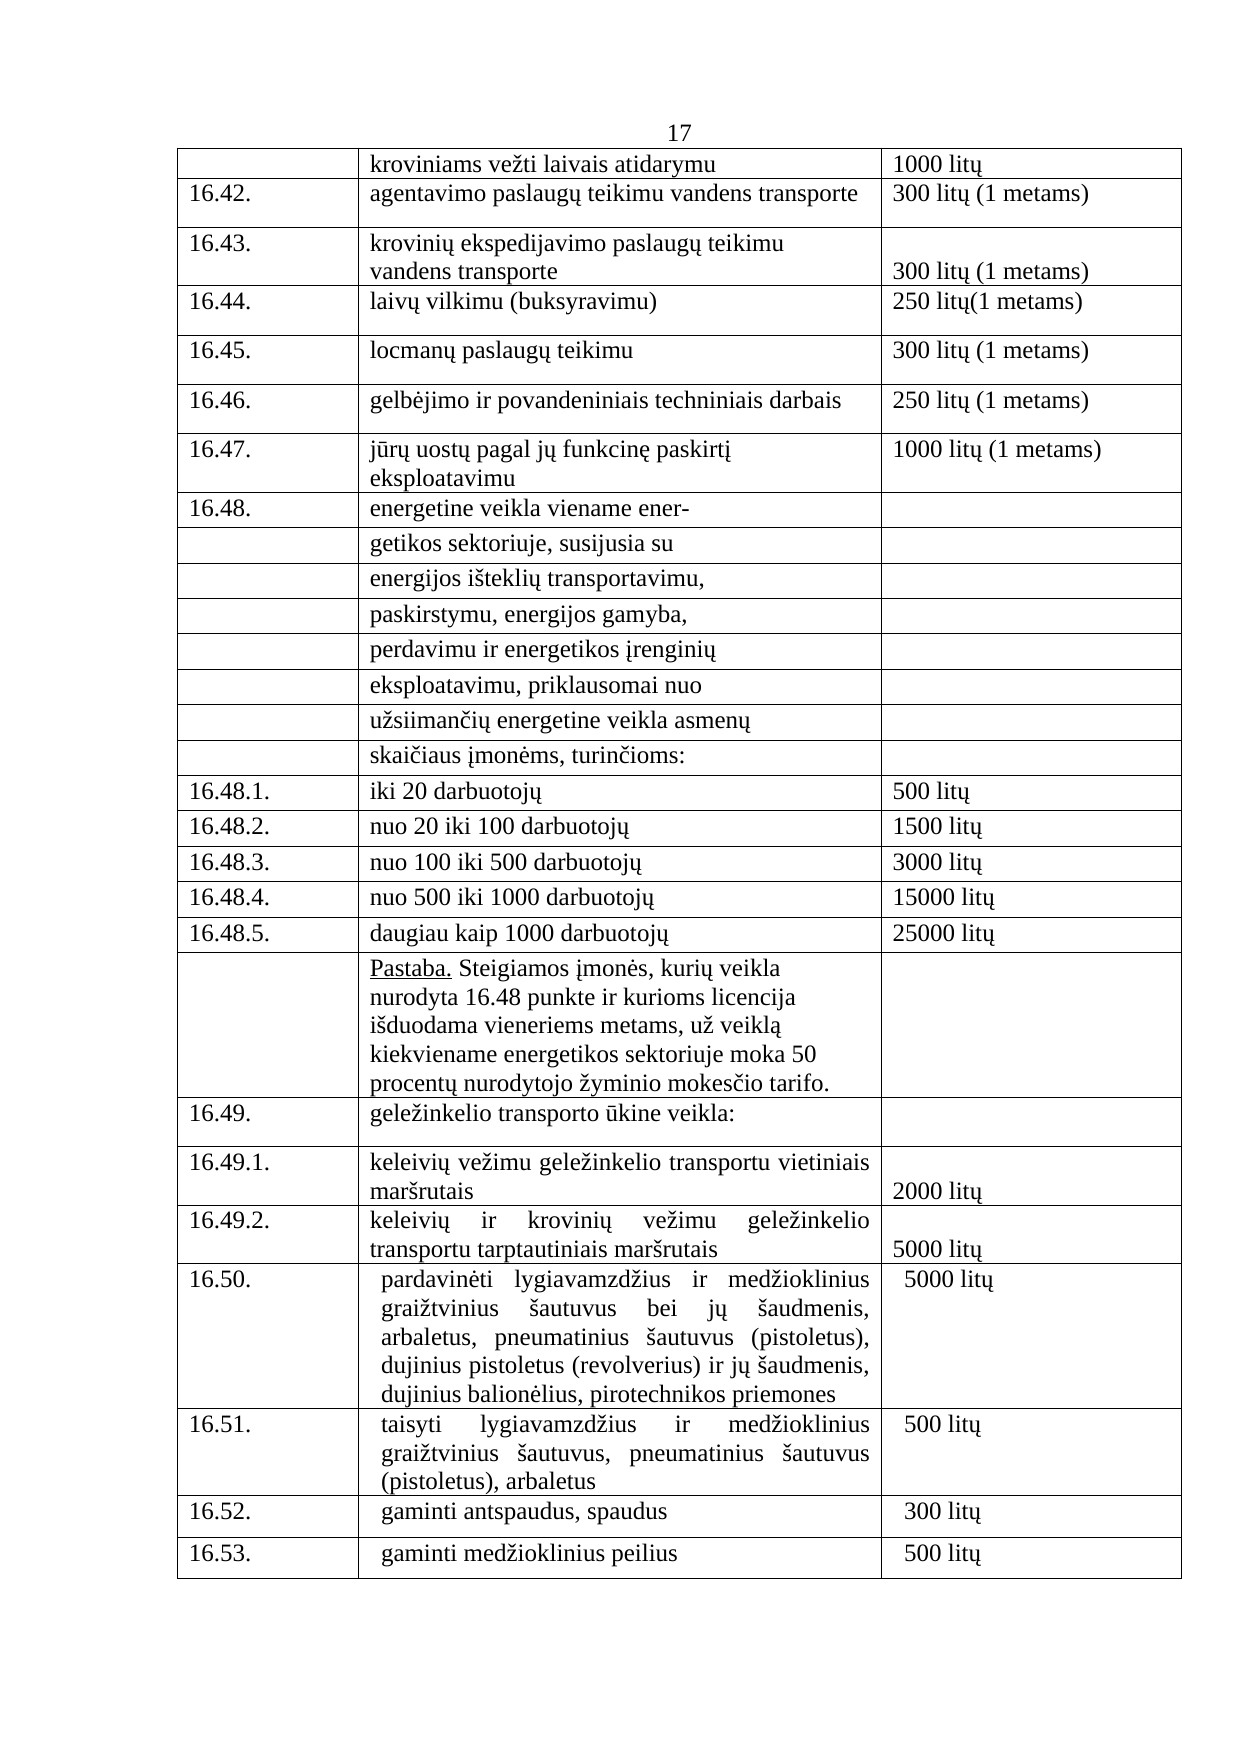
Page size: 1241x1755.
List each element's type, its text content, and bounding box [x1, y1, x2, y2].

table_cell 16.49.2. [178, 1206, 358, 1263]
table_cell 5000 litų [882, 1206, 1181, 1263]
table_cell paskirstymu, energijos gamyba, [359, 599, 881, 633]
table_cell [882, 1098, 1181, 1146]
table_cell kroviniams vežti laivais atidarymu [359, 149, 881, 177]
table_cell 16.43. [178, 228, 358, 285]
table_cell energijos išteklių transportavimu, [359, 564, 881, 598]
table_cell [178, 564, 358, 598]
table_cell [882, 564, 1181, 598]
table_cell [178, 599, 358, 633]
table_cell pardavinėti lygiavamzdžius ir medžioklinius graižtvinius šautuvus bei jų šaudmenis, arbaletus, pneumatinius šautuvus (pistoletus), dujinius pistoletus (revolverius) ir jų šaudmenis, dujinius balionėlius, pirotechnikos priemones [359, 1264, 881, 1408]
table_cell [178, 528, 358, 562]
table_cell jūrų uostų pagal jų funkcinę paskirtį eksploatavimu [359, 434, 881, 492]
table_cell 16.47. [178, 434, 358, 492]
table_cell 3000 litų [882, 847, 1181, 881]
table_cell daugiau kaip 1000 darbuotojų [359, 918, 881, 952]
table_cell 250 litų (1 metams) [882, 385, 1181, 433]
table_cell [882, 670, 1181, 704]
table_cell skaičiaus įmonėms, turinčioms: [359, 741, 881, 775]
table_cell 25000 litų [882, 918, 1181, 952]
table_cell [882, 953, 1181, 1097]
table_cell [178, 705, 358, 739]
table_cell Pastaba. Steigiamos įmonės, kurių veikla nurodyta 16.48 punkte ir kurioms licencija išduodama vieneriems metams, už veiklą kiekviename energetikos sektoriuje moka 50 procentų nurodytojo žyminio mokesčio tarifo. [359, 953, 881, 1097]
table_cell 16.46. [178, 385, 358, 433]
table_cell 16.48.1. [178, 776, 358, 810]
table_cell 16.44. [178, 286, 358, 334]
table_cell 16.53. [178, 1538, 358, 1578]
table_cell [178, 149, 358, 177]
table_cell keleivių ir krovinių vežimu geležinkelio transportu tarptautiniais maršrutais [359, 1206, 881, 1263]
table_cell iki 20 darbuotojų [359, 776, 881, 810]
table_cell taisyti lygiavamzdžius ir medžioklinius graižtvinius šautuvus, pneumatinius šautuvus (pistoletus), arbaletus [359, 1409, 881, 1495]
table_cell 500 litų [882, 1409, 1181, 1495]
table_cell 15000 litų [882, 882, 1181, 917]
table_cell [178, 670, 358, 704]
table_cell 16.51. [178, 1409, 358, 1495]
table_cell 300 litų [882, 1496, 1181, 1537]
table_cell 2000 litų [882, 1147, 1181, 1204]
table_cell 500 litų [882, 776, 1181, 810]
table_cell 16.48.2. [178, 811, 358, 846]
table_cell 300 litų (1 metams) [882, 228, 1181, 285]
table_cell 16.50. [178, 1264, 358, 1408]
table_cell 16.49. [178, 1098, 358, 1146]
table_cell gaminti medžioklinius peilius [359, 1538, 881, 1578]
table_cell 16.49.1. [178, 1147, 358, 1204]
table_cell nuo 100 iki 500 darbuotojų [359, 847, 881, 881]
table_cell 16.48. [178, 493, 358, 527]
table_cell [882, 705, 1181, 739]
table_cell [178, 953, 358, 1097]
table_cell užsiimančių energetine veikla asmenų [359, 705, 881, 739]
table_cell laivų vilkimu (buksyravimu) [359, 286, 881, 334]
table_cell [178, 741, 358, 775]
table_cell gelbėjimo ir povandeniniais techniniais darbais [359, 385, 881, 433]
table_cell locmanų paslaugų teikimu [359, 336, 881, 384]
table_cell [882, 634, 1181, 669]
table_cell 300 litų (1 metams) [882, 336, 1181, 384]
table_cell [882, 741, 1181, 775]
table_cell 1500 litų [882, 811, 1181, 846]
table_cell agentavimo paslaugų teikimu vandens transporte [359, 179, 881, 227]
table_cell 250 litų(1 metams) [882, 286, 1181, 334]
table_cell krovinių ekspedijavimo paslaugų teikimu vandens transporte [359, 228, 881, 285]
table_cell getikos sektoriuje, susijusia su [359, 528, 881, 562]
table_cell 300 litų (1 metams) [882, 179, 1181, 227]
table_cell geležinkelio transporto ūkine veikla: [359, 1098, 881, 1146]
table_cell 5000 litų [882, 1264, 1181, 1408]
table_cell gaminti antspaudus, spaudus [359, 1496, 881, 1537]
table_cell 16.45. [178, 336, 358, 384]
table_cell 1000 litų [882, 149, 1181, 177]
table_cell energetine veikla viename ener- [359, 493, 881, 527]
table_cell nuo 500 iki 1000 darbuotojų [359, 882, 881, 917]
table_cell [882, 528, 1181, 562]
table_cell 16.52. [178, 1496, 358, 1537]
table_cell keleivių vežimu geležinkelio transportu vietiniais maršrutais [359, 1147, 881, 1204]
table_cell [882, 493, 1181, 527]
table_cell eksploatavimu, priklausomai nuo [359, 670, 881, 704]
table_cell 16.42. [178, 179, 358, 227]
table_cell 1000 litų (1 metams) [882, 434, 1181, 492]
table_cell 16.48.5. [178, 918, 358, 952]
table_cell 16.48.3. [178, 847, 358, 881]
table_cell 500 litų [882, 1538, 1181, 1578]
table_cell [882, 599, 1181, 633]
table_cell nuo 20 iki 100 darbuotojų [359, 811, 881, 846]
table_cell [178, 634, 358, 669]
table_cell 16.48.4. [178, 882, 358, 917]
table_cell perdavimu ir energetikos įrenginių [359, 634, 881, 669]
